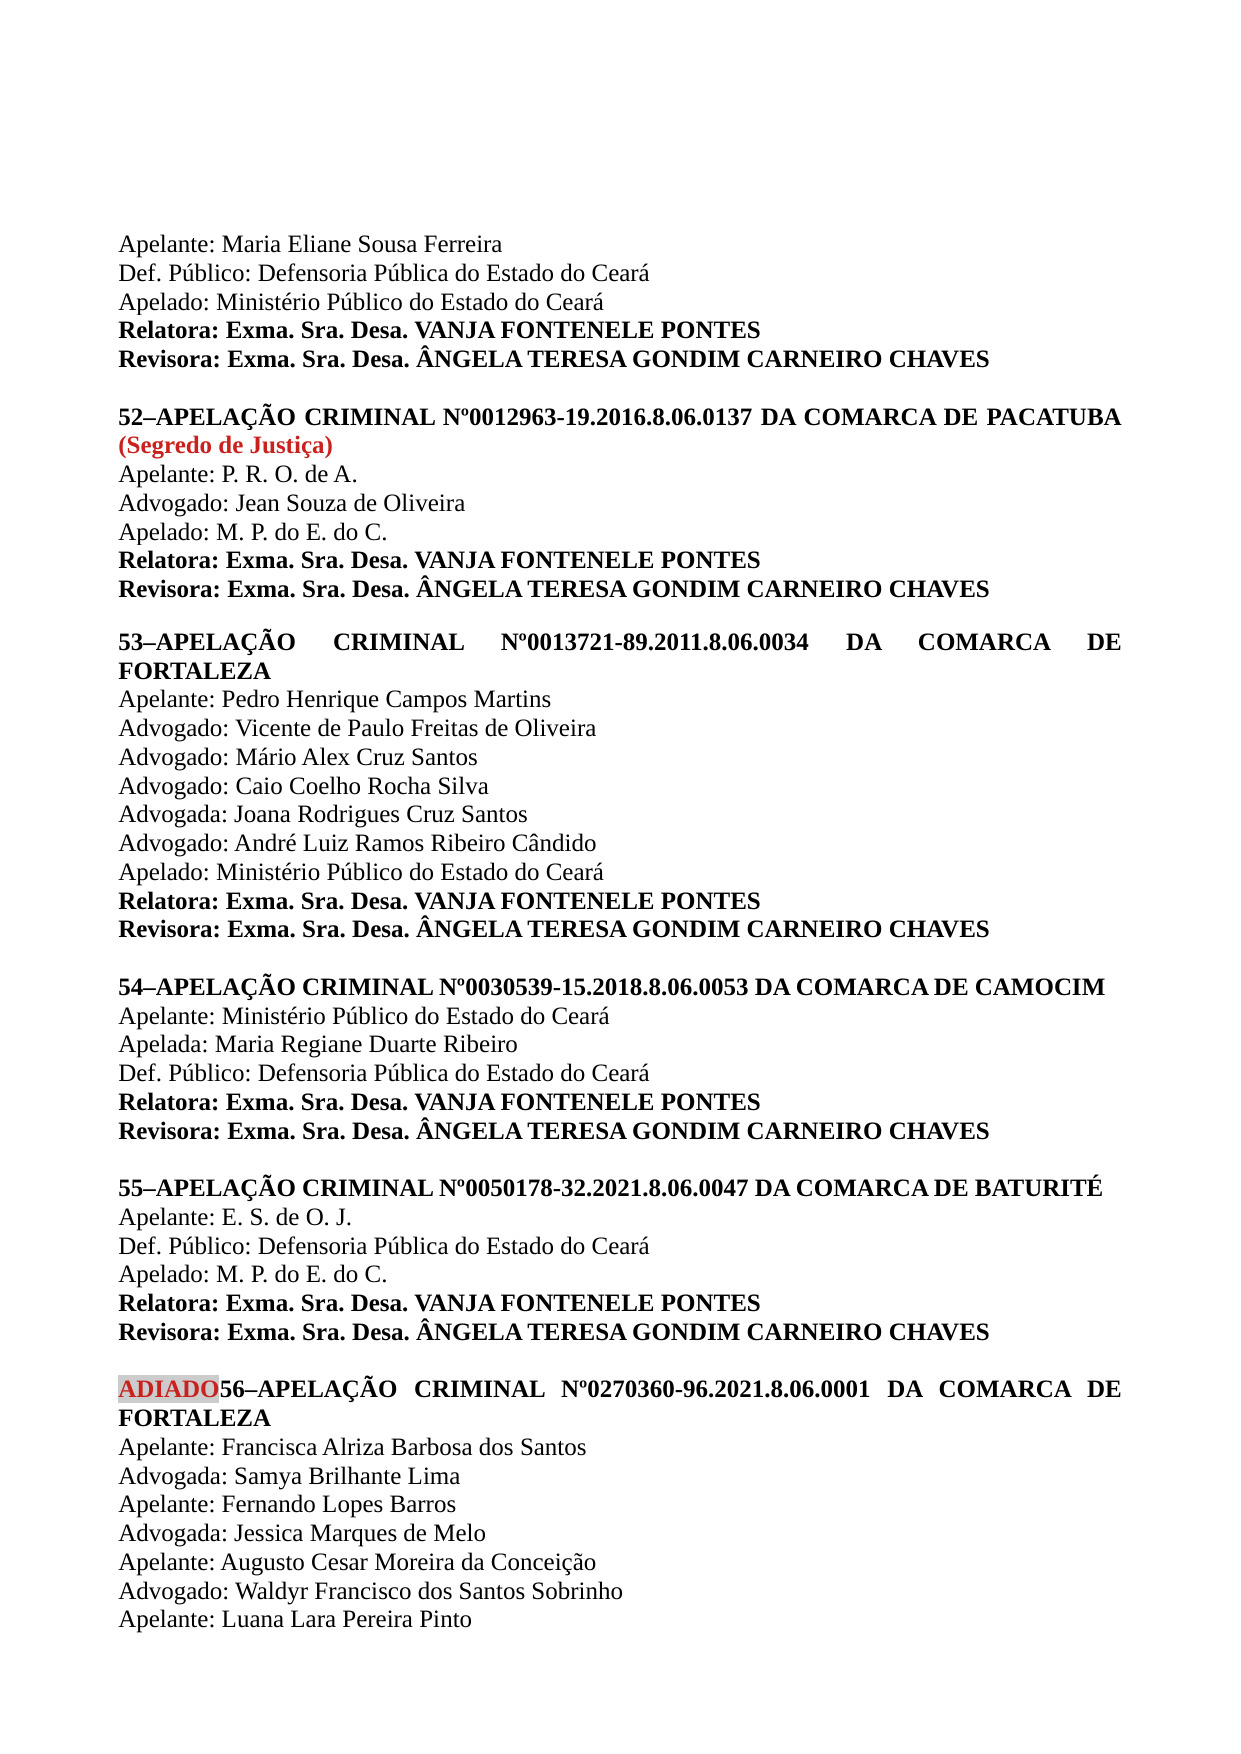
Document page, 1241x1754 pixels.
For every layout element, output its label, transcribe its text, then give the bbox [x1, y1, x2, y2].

text Relatora: Exma. Sra. Desa. VANJA FONTENELE PONTES [118, 1288, 1122, 1317]
text Advogado: Caio Coelho Rocha Silva [118, 771, 1122, 799]
text Revisora: Exma. Sra. Desa. ÂNGELA TERESA GONDIM CARNEIRO CHAVES [118, 914, 1122, 943]
text 53–APELAÇÃO CRIMINAL Nº0013721-89.2011.8.06.0034 DA COMARCA DE FORTALEZA [118, 627, 1122, 684]
text Apelante: Pedro Henrique Campos Martins [118, 684, 1122, 713]
text Apelado: M. P. do E. do C. [118, 517, 1122, 545]
text Relatora: Exma. Sra. Desa. VANJA FONTENELE PONTES [118, 315, 1122, 344]
text Apelante: P. R. O. de A. [118, 459, 1122, 488]
text Advogado: Vicente de Paulo Freitas de Oliveira [118, 713, 1122, 742]
text 55–APELAÇÃO CRIMINAL Nº0050178-32.2021.8.06.0047 DA COMARCA DE BATURITÉ [118, 1173, 1122, 1202]
text Apelante: Luana Lara Pereira Pinto [118, 1604, 1122, 1633]
text 52–APELAÇÃO CRIMINAL Nº0012963-19.2016.8.06.0137 DA COMARCA DE PACATUBA (Segredo de Justiça) [118, 402, 1122, 459]
text Def. Público: Defensoria Pública do Estado do Ceará [118, 1058, 1122, 1087]
text Def. Público: Defensoria Pública do Estado do Ceará [118, 258, 1122, 287]
text ADIADO56–APELAÇÃO CRIMINAL Nº0270360-96.2021.8.06.0001 DA COMARCA DE FORTALEZA [118, 1374, 1122, 1432]
text Revisora: Exma. Sra. Desa. ÂNGELA TERESA GONDIM CARNEIRO CHAVES [118, 574, 1122, 603]
text Relatora: Exma. Sra. Desa. VANJA FONTENELE PONTES [118, 545, 1122, 574]
text Apelante: Ministério Público do Estado do Ceará [118, 1001, 1122, 1029]
text 54–APELAÇÃO CRIMINAL Nº0030539-15.2018.8.06.0053 DA COMARCA DE CAMOCIM [118, 972, 1122, 1001]
text Revisora: Exma. Sra. Desa. ÂNGELA TERESA GONDIM CARNEIRO CHAVES [118, 1116, 1122, 1144]
text Advogado: Jean Souza de Oliveira [118, 488, 1122, 517]
text Revisora: Exma. Sra. Desa. ÂNGELA TERESA GONDIM CARNEIRO CHAVES [118, 1317, 1122, 1346]
text Def. Público: Defensoria Pública do Estado do Ceará [118, 1231, 1122, 1259]
text Advogada: Jessica Marques de Melo [118, 1518, 1122, 1547]
text Advogada: Samya Brilhante Lima [118, 1461, 1122, 1489]
text Revisora: Exma. Sra. Desa. ÂNGELA TERESA GONDIM CARNEIRO CHAVES [118, 344, 1122, 373]
text Apelado: M. P. do E. do C. [118, 1259, 1122, 1288]
text Relatora: Exma. Sra. Desa. VANJA FONTENELE PONTES [118, 1087, 1122, 1116]
text Apelante: E. S. de O. J. [118, 1202, 1122, 1231]
text Advogado: Waldyr Francisco dos Santos Sobrinho [118, 1576, 1122, 1604]
text Apelado: Ministério Público do Estado do Ceará [118, 287, 1122, 315]
text Apelante: Francisca Alriza Barbosa dos Santos [118, 1432, 1122, 1461]
text Advogado: Mário Alex Cruz Santos [118, 742, 1122, 771]
text Apelado: Ministério Público do Estado do Ceará [118, 857, 1122, 886]
text Advogada: Joana Rodrigues Cruz Santos [118, 799, 1122, 828]
text Apelante: Augusto Cesar Moreira da Conceição [118, 1547, 1122, 1576]
text Apelada: Maria Regiane Duarte Ribeiro [118, 1029, 1122, 1058]
text Apelante: Fernando Lopes Barros [118, 1489, 1122, 1518]
text Advogado: André Luiz Ramos Ribeiro Cândido [118, 828, 1122, 857]
text Relatora: Exma. Sra. Desa. VANJA FONTENELE PONTES [118, 886, 1122, 914]
text Apelante: Maria Eliane Sousa Ferreira [118, 229, 1122, 258]
